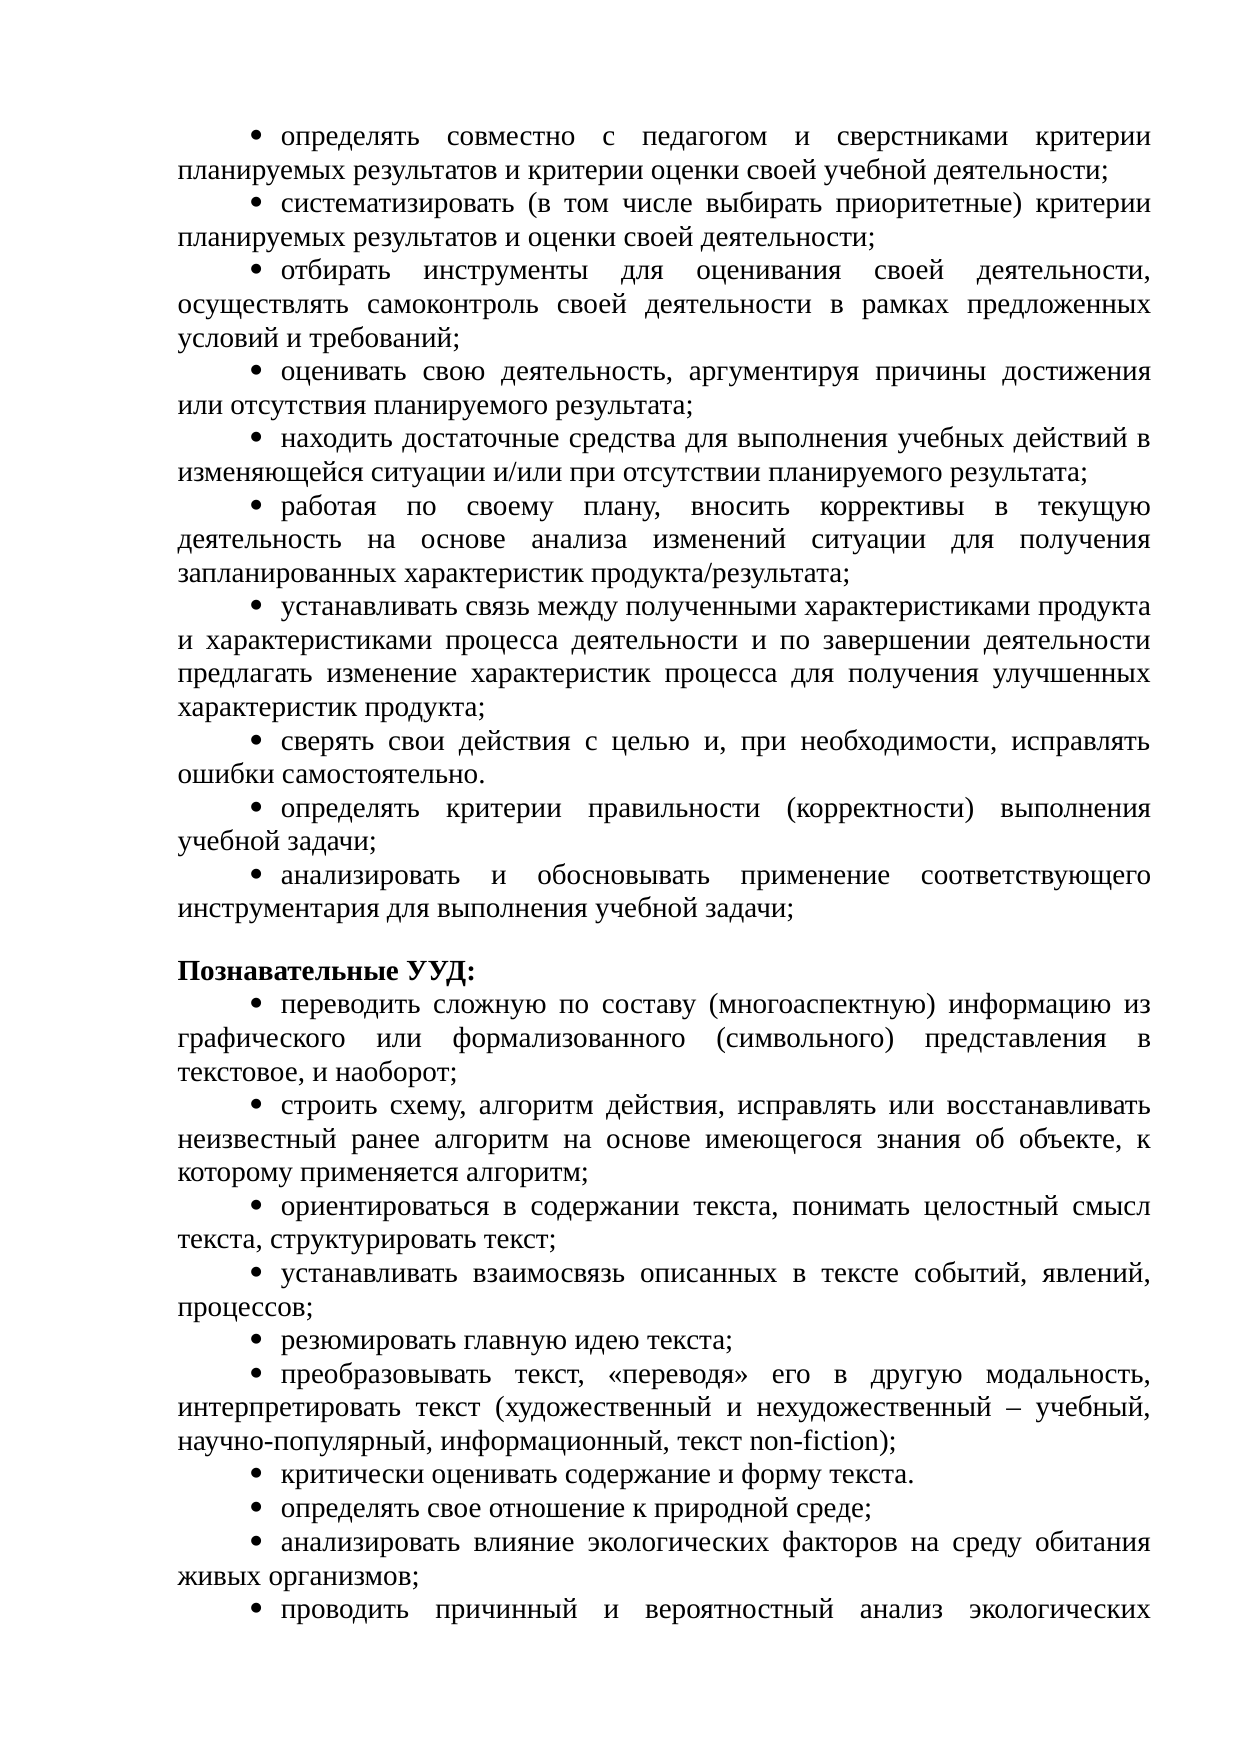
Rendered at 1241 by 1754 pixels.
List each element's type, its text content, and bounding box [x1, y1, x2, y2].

text Познавательные УУД: [177, 953, 1152, 986]
list систематизировать (в том числе выбирать приоритетные) критерии планируемых результатов и оценки своей деятельности; [177, 185, 1152, 252]
list сверять свои действия с целью и, при необходимости, исправлять ошибки самостоятельно. [177, 723, 1152, 790]
list находить достаточные средства для выполнения учебных действий в изменяющейся ситуации и/или при отсутствии планируемого результата; [177, 420, 1152, 488]
list устанавливать связь между полученными характеристиками продукта и характеристиками процесса деятельности и по завершении деятельности предлагать изменение характеристик процесса для получения улучшенных характеристик продукта; [177, 588, 1152, 723]
list работая по своему плану, вносить коррективы в текущую деятельность на основе анализа изменений ситуации для получения запланированных характеристик продукта/результата; [177, 488, 1152, 588]
list анализировать и обосновывать применение соответствующего инструментария для выполнения учебной задачи; [177, 857, 1152, 924]
list ориентироваться в содержании текста, понимать целостный смысл текста, структурировать текст; [177, 1188, 1152, 1255]
list определять совместно с педагогом и сверстниками критерии планируемых результатов и критерии оценки своей учебной деятельности; [177, 118, 1152, 185]
list анализировать влияние экологических факторов на среду обитания живых организмов; [177, 1524, 1152, 1591]
list строить схему, алгоритм действия, исправлять или восстанавливать неизвестный ранее алгоритм на основе имеющегося знания об объекте, к которому применяется алгоритм; [177, 1087, 1152, 1188]
list устанавливать взаимосвязь описанных в тексте событий, явлений, процессов; [177, 1255, 1152, 1322]
list критически оценивать содержание и форму текста. [177, 1457, 1152, 1490]
list определять критерии правильности (корректности) выполнения учебной задачи; [177, 790, 1152, 857]
list оценивать свою деятельность, аргументируя причины достижения или отсутствия планируемого результата; [177, 353, 1152, 420]
list проводить причинный и вероятностный анализ экологических [177, 1591, 1152, 1625]
list переводить сложную по составу (многоаспектную) информацию из графического или формализованного (символьного) представления в текстовое, и наоборот; [177, 986, 1152, 1087]
list отбирать инструменты для оценивания своей деятельности, осуществлять самоконтроль своей деятельности в рамках предложенных условий и требований; [177, 252, 1152, 353]
list преобразовывать текст, «переводя» его в другую модальность, интерпретировать текст (художественный и нехудожественный – учебный, научно-популярный, информационный, текст non-fiction); [177, 1356, 1152, 1457]
list определять свое отношение к природной среде; [177, 1490, 1152, 1524]
list резюмировать главную идею текста; [177, 1322, 1152, 1356]
